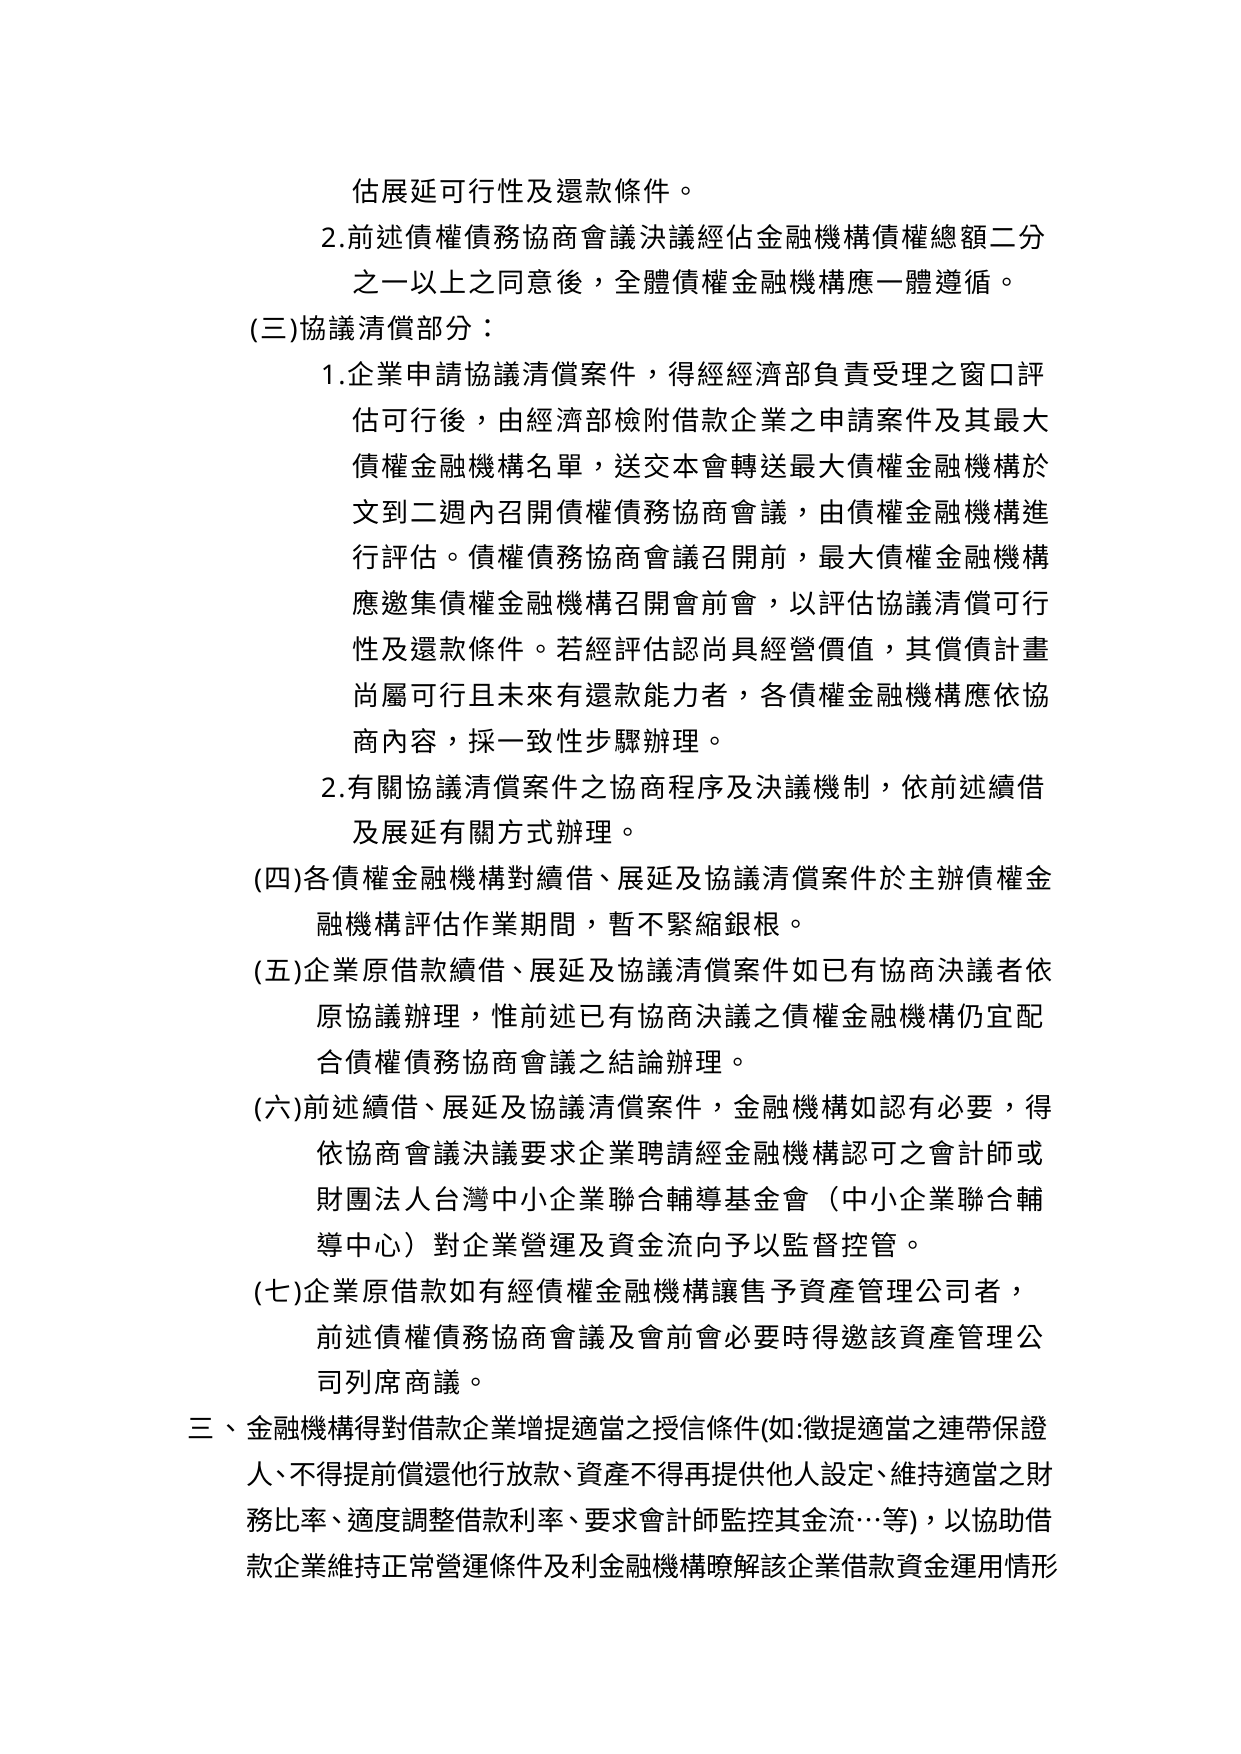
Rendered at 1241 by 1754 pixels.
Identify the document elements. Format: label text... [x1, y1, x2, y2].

text 2.有關協議清償案件之協商程序及決議機制，依前述續借及展延有關方式辦理。 [321, 760, 1053, 852]
text 1.企業申請協議清償案件，得經經濟部負責受理之窗口評估可行後，由經濟部檢附借款企業之申請案件及其最大債權金融機構名單，送交本會轉送最大債權金融機構於文到二週內召開債權債務協商會議，由債權金融機構進行評估。債權債務協商會議召開前，最大債權金融機構應邀集債權金融機構召開會前會，以評估協議清償可行性及還款條件。若經評估認尚具經營價值，其償債計畫尚屬可行且未來有還款能力者，各債權金融機構應依協商內容，採一致性步驟辦理。 [321, 348, 1053, 760]
text (五)企業原借款續借、展延及協議清償案件如已有協商決議者依原協議辦理，惟前述已有協商決議之債權金融機構仍宜配合債權債務協商會議之結論辦理。 [254, 944, 1053, 1081]
text (七)企業原借款如有經債權金融機構讓售予資產管理公司者，前述債權債務協商會議及會前會必要時得邀該資產管理公司列席商議。 [254, 1264, 1053, 1402]
text (六)前述續借、展延及協議清償案件，金融機構如認有必要，得依協商會議決議要求企業聘請經金融機構認可之會計師或財團法人台灣中小企業聯合輔導基金會（中小企業聯合輔導中心）對企業營運及資金流向予以監督控管。 [254, 1081, 1053, 1264]
text 估展延可行性及還款條件。 [321, 164, 1053, 210]
text (三)協議清償部分： [187, 302, 1053, 348]
text (四)各債權金融機構對續借、展延及協議清償案件於主辦債權金融機構評估作業期間，暫不緊縮銀根。 [254, 852, 1053, 944]
text 三、金融機構得對借款企業增提適當之授信條件(如:徵提適當之連帶保證人、不得提前償還他行放款、資產不得再提供他人設定、維持適當之財務比率、適度調整借款利率、要求會計師監控其金流…等)，以協助借款企業維持正常營運條件及利金融機構暸解該企業借款資金運用情形。 [188, 1402, 1053, 1585]
text 2.前述債權債務協商會議決議經佔金融機構債權總額二分之一以上之同意後，全體債權金融機構應一體遵循。 [321, 210, 1053, 302]
